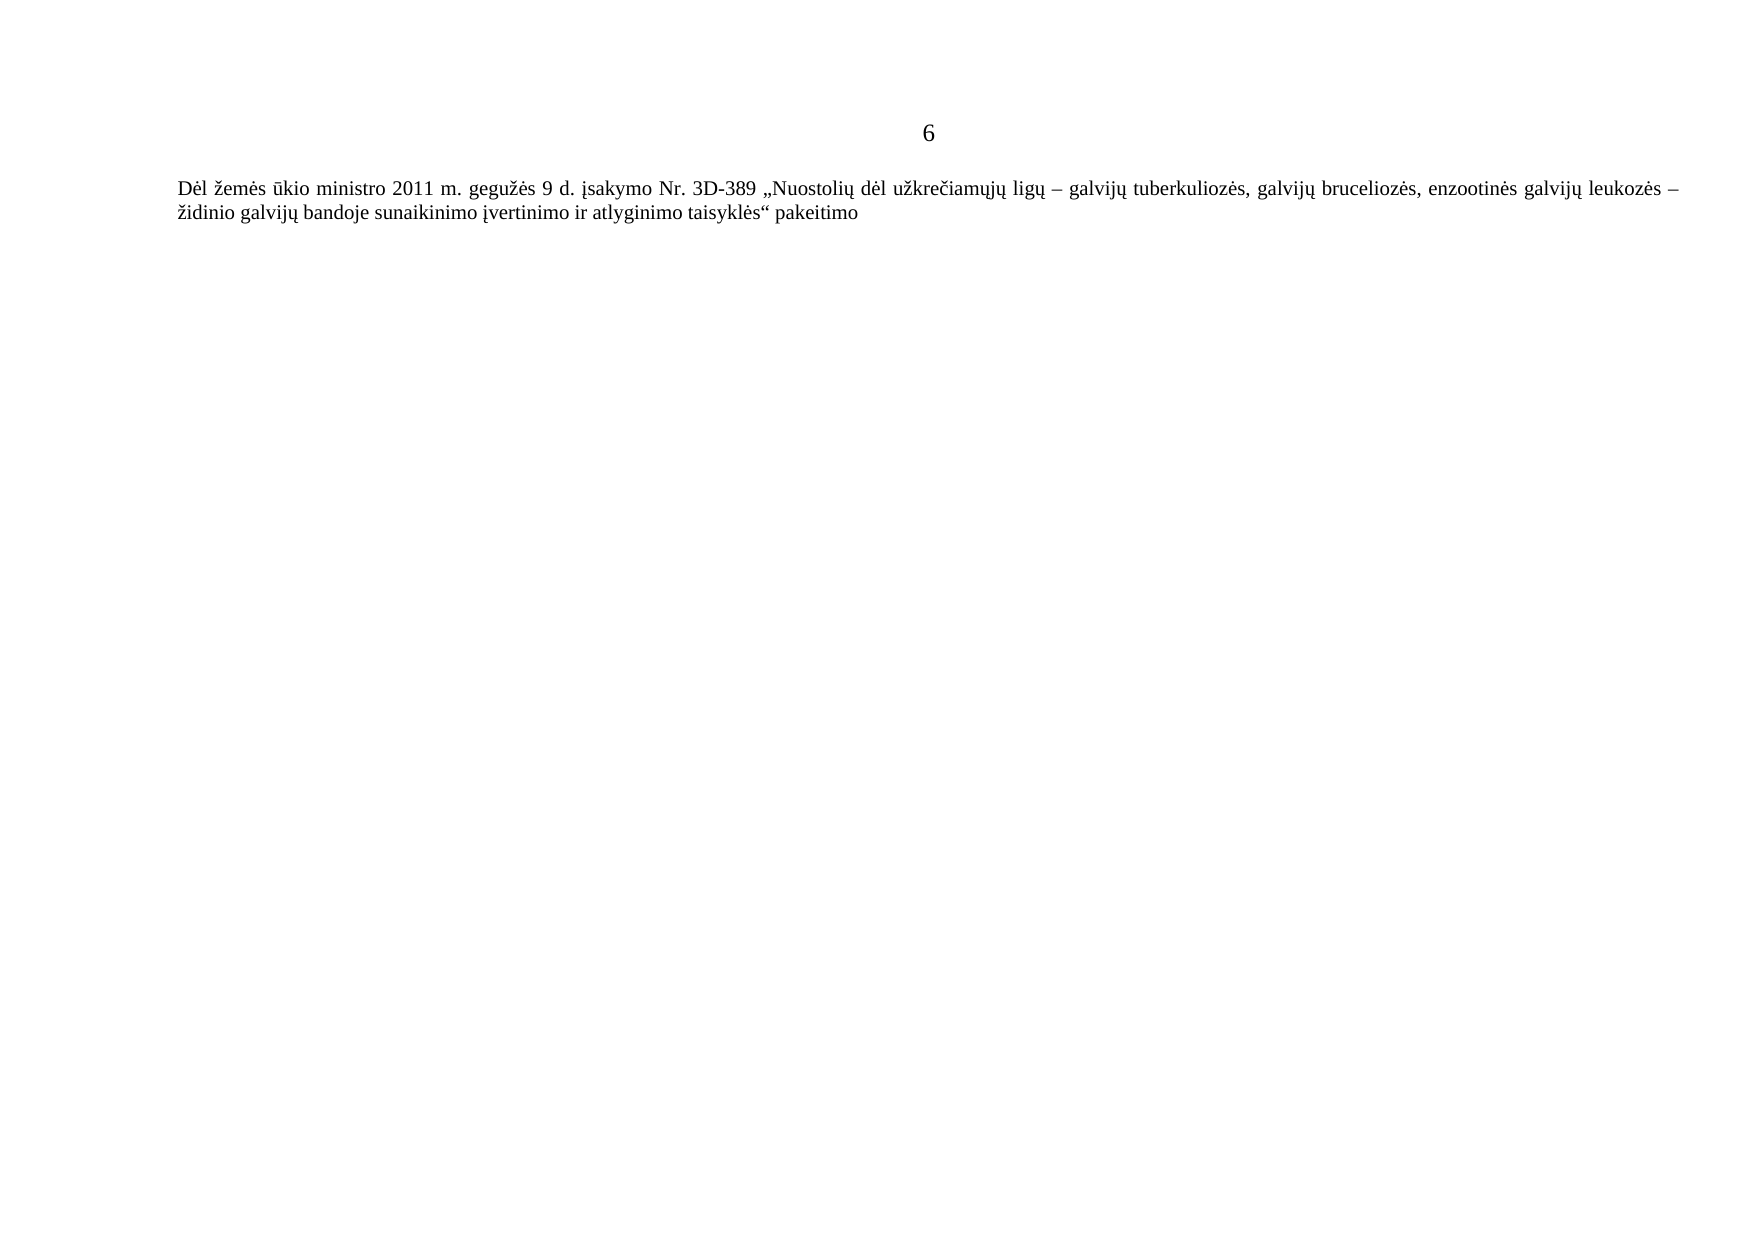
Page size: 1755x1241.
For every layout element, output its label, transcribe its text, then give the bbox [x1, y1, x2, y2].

text Dėl žemės ūkio ministro 2011 m. gegužės 9 d. įsakymo Nr. 3D-389 „Nuostolių dėl užkrečiamųjų ligų – galvijų tuberkuliozės, galvijų bruceliozės, enzootinės galvijų leukozės – židinio galvijų bandoje sunaikinimo įvertinimo ir atlyginimo taisyklės“ pakeitimo [177, 176, 1680, 224]
